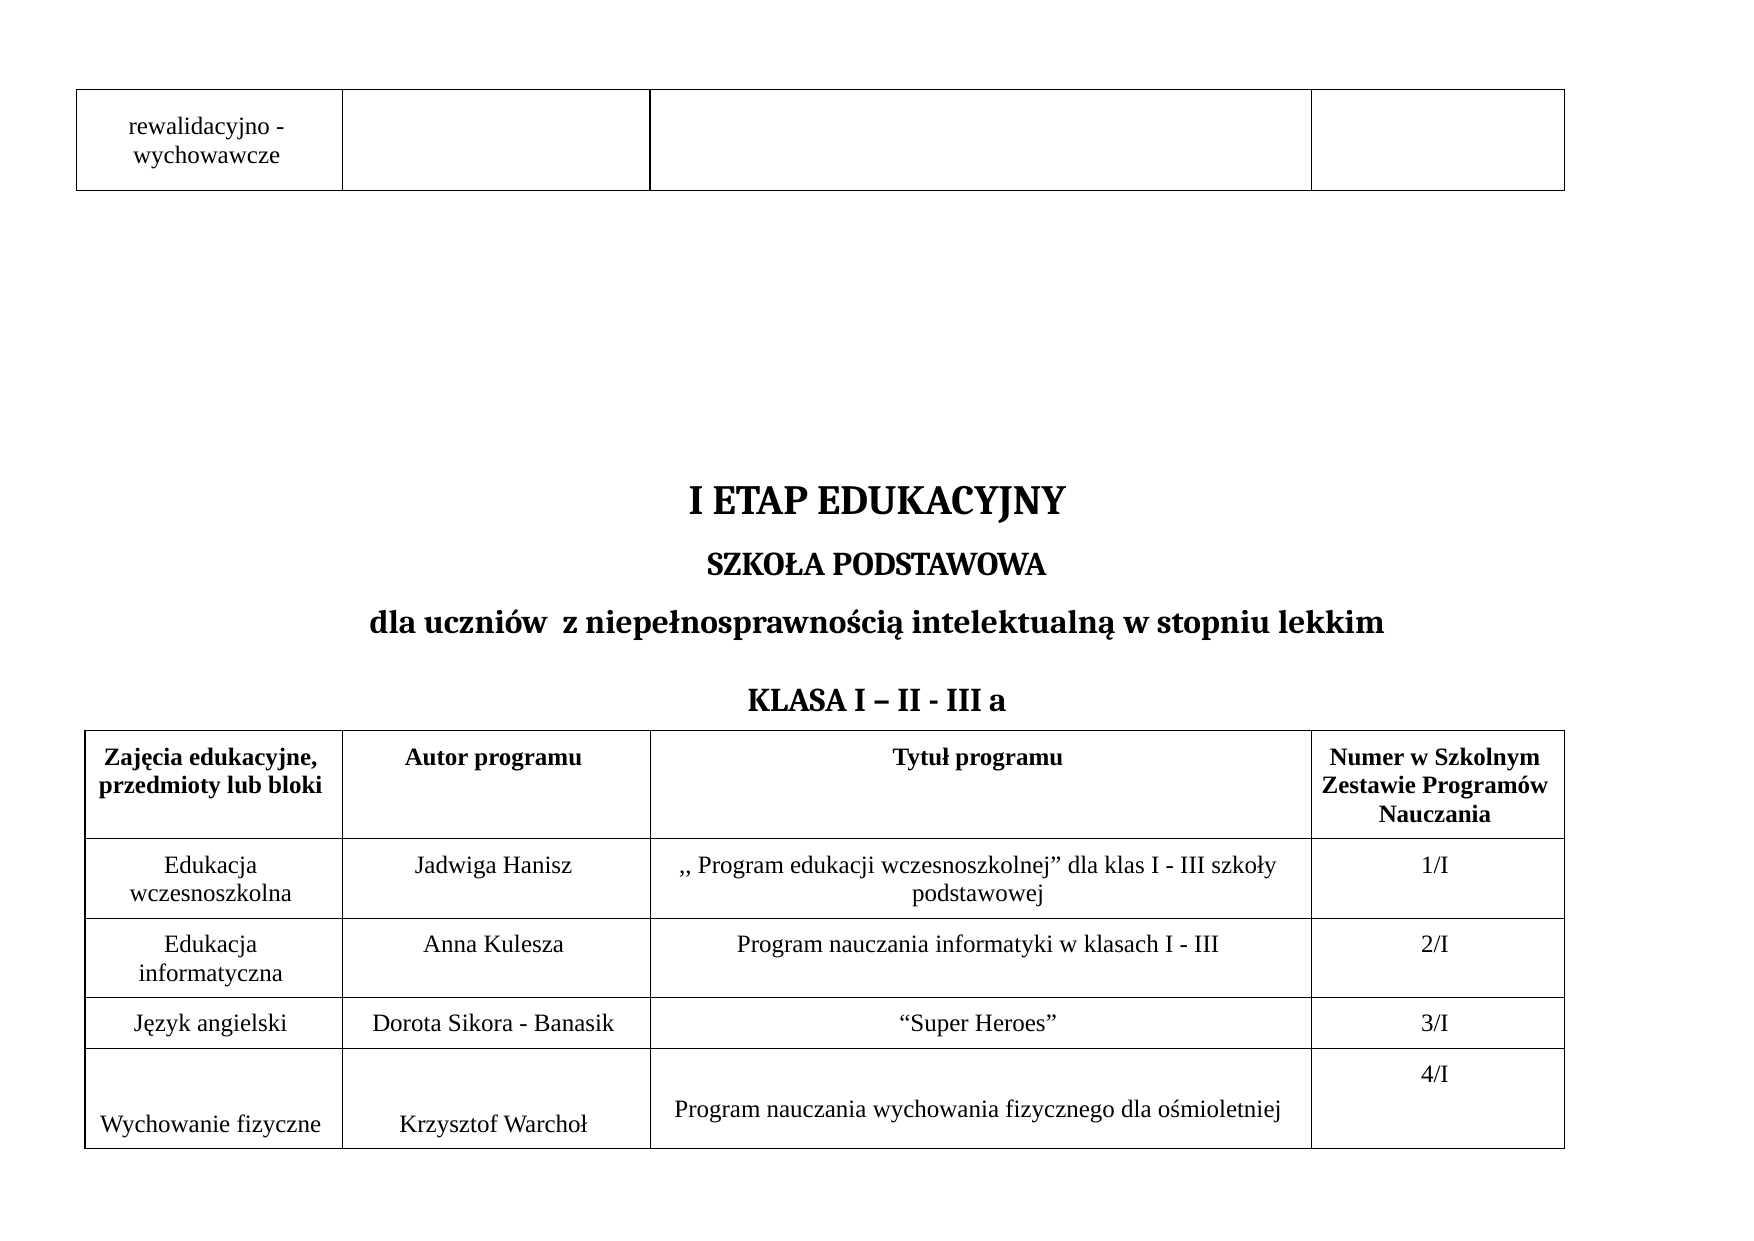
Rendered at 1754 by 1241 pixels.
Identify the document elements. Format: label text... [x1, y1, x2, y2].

table_cell [651, 90, 1311, 190]
table_cell Program nauczania informatyki w klasach I - III [651, 919, 1311, 997]
table_header Numer w Szkolnym Zestawie Programów Nauczania [1312, 731, 1564, 838]
table_header Tytuł programu [651, 731, 1311, 838]
table_cell [343, 90, 649, 190]
table_header Autor programu [343, 731, 650, 838]
table_cell Edukacja wczesnoszkolna [86, 839, 342, 918]
table_cell ,, Program edukacji wczesnoszkolnej” dla klas I - III szkoły podstawowej [651, 839, 1311, 918]
table_cell Dorota Sikora - Banasik [343, 998, 650, 1048]
table_cell “Super Heroes” [651, 998, 1311, 1048]
table_header Zajęcia edukacyjne, przedmioty lub bloki [86, 731, 342, 838]
text I ETAP EDUKACYJNY [88, 477, 1665, 525]
table_cell Jadwiga Hanisz [343, 839, 650, 918]
table_cell [1312, 90, 1564, 190]
table_cell 4/I [1312, 1049, 1564, 1148]
table_cell Program nauczania wychowania fizycznego dla ośmioletniej [651, 1049, 1311, 1148]
table_cell Krzysztof Warchoł [343, 1049, 650, 1148]
table_cell Anna Kulesza [343, 919, 650, 997]
table_cell Edukacja informatyczna [86, 919, 342, 997]
table_cell rewalidacyjno - wychowawcze [77, 90, 342, 190]
table_cell Język angielski [86, 998, 342, 1048]
text SZKOŁA PODSTAWOWA dla uczniów z niepełnosprawnością intelektualną w stopniu lekkim [88, 546, 1665, 641]
text KLASA I – II - III a [88, 681, 1665, 720]
table_cell 3/I [1312, 998, 1564, 1048]
table_cell 2/I [1312, 919, 1564, 997]
table_cell Wychowanie fizyczne [86, 1049, 342, 1148]
table_cell 1/I [1312, 839, 1564, 918]
